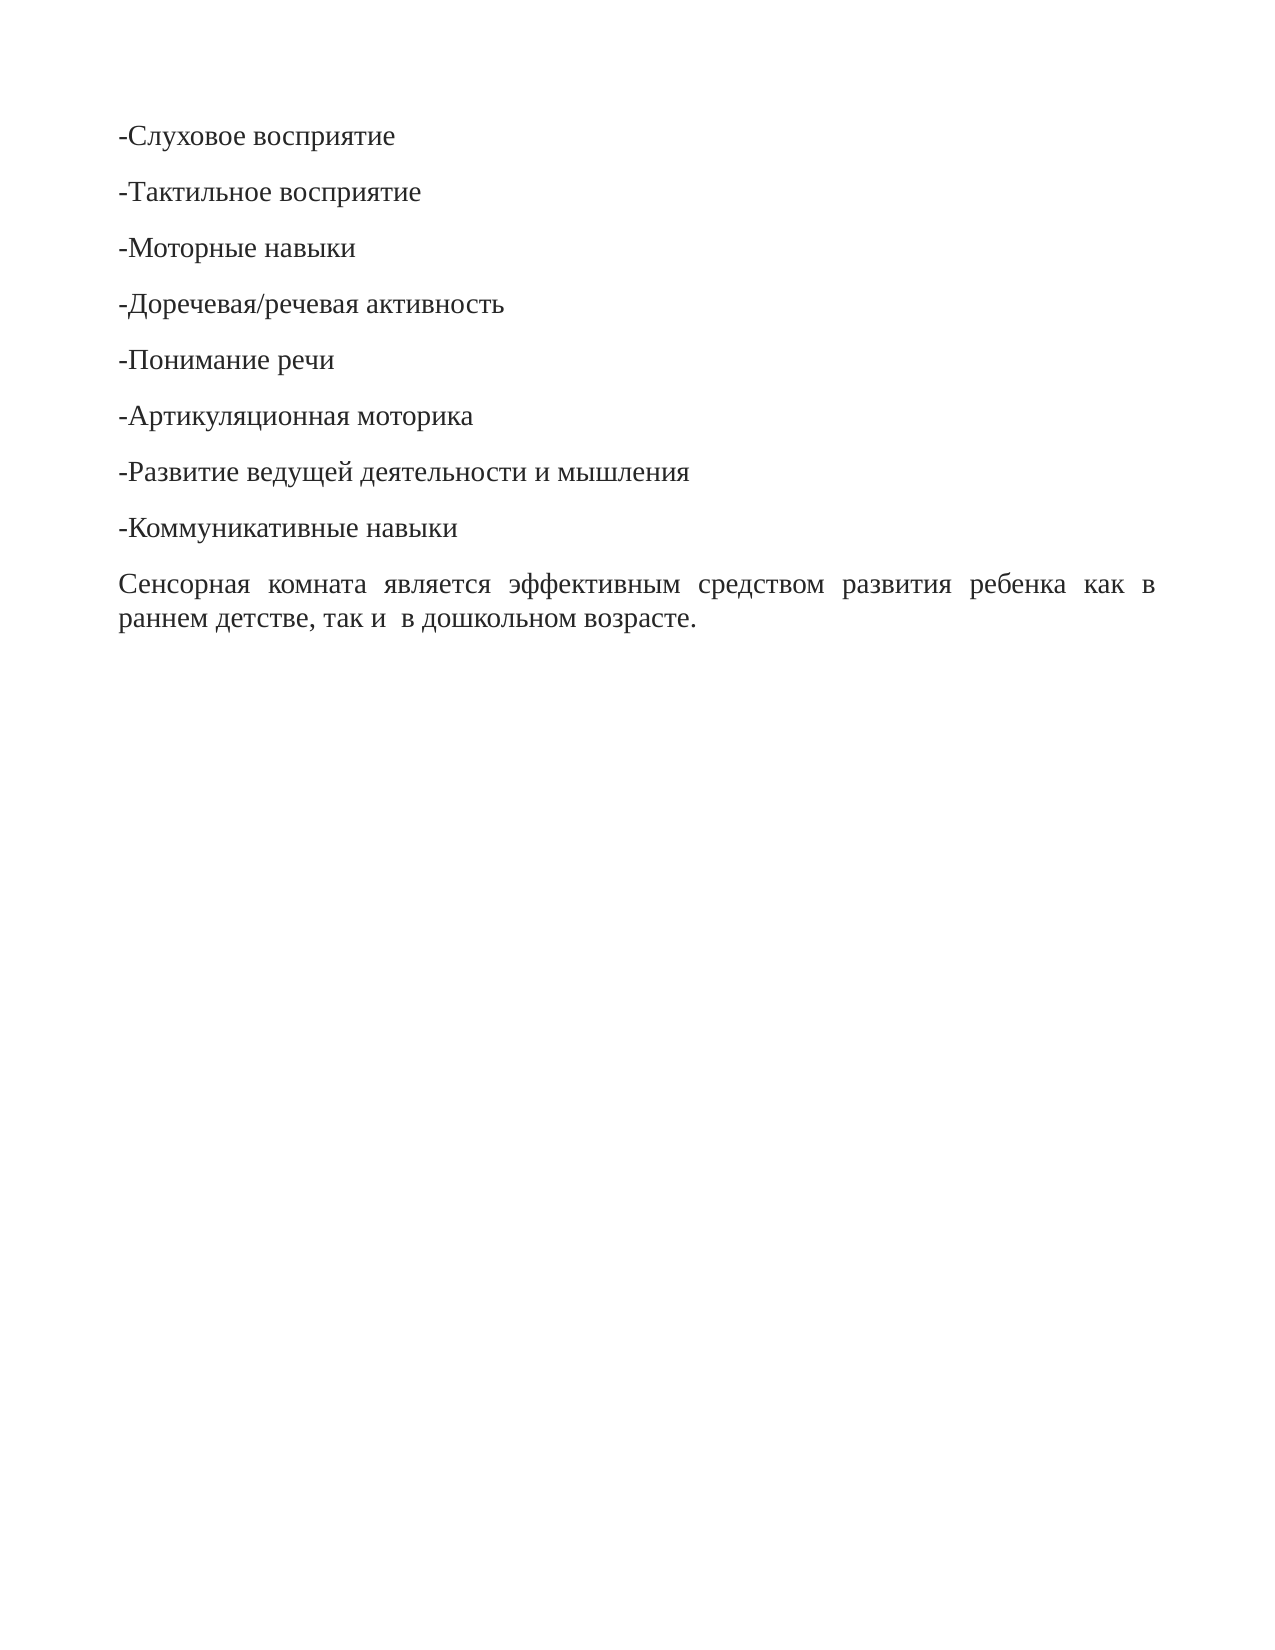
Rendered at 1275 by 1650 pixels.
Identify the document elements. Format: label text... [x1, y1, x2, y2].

text -Понимание речи [118, 342, 1157, 376]
text Сенсорная комната является эффективным средством развития ребенка как в раннем детстве, так и в дошкольном возрасте. [118, 566, 1157, 633]
text -Развитие ведущей деятельности и мышления [118, 454, 1157, 488]
text -Артикуляционная моторика [118, 398, 1157, 432]
text -Слуховое восприятие [118, 118, 1157, 152]
text -Тактильное восприятие [118, 174, 1157, 208]
text -Моторные навыки [118, 230, 1157, 264]
text -Доречевая/речевая активность [118, 286, 1157, 320]
text -Коммуникативные навыки [118, 510, 1157, 544]
